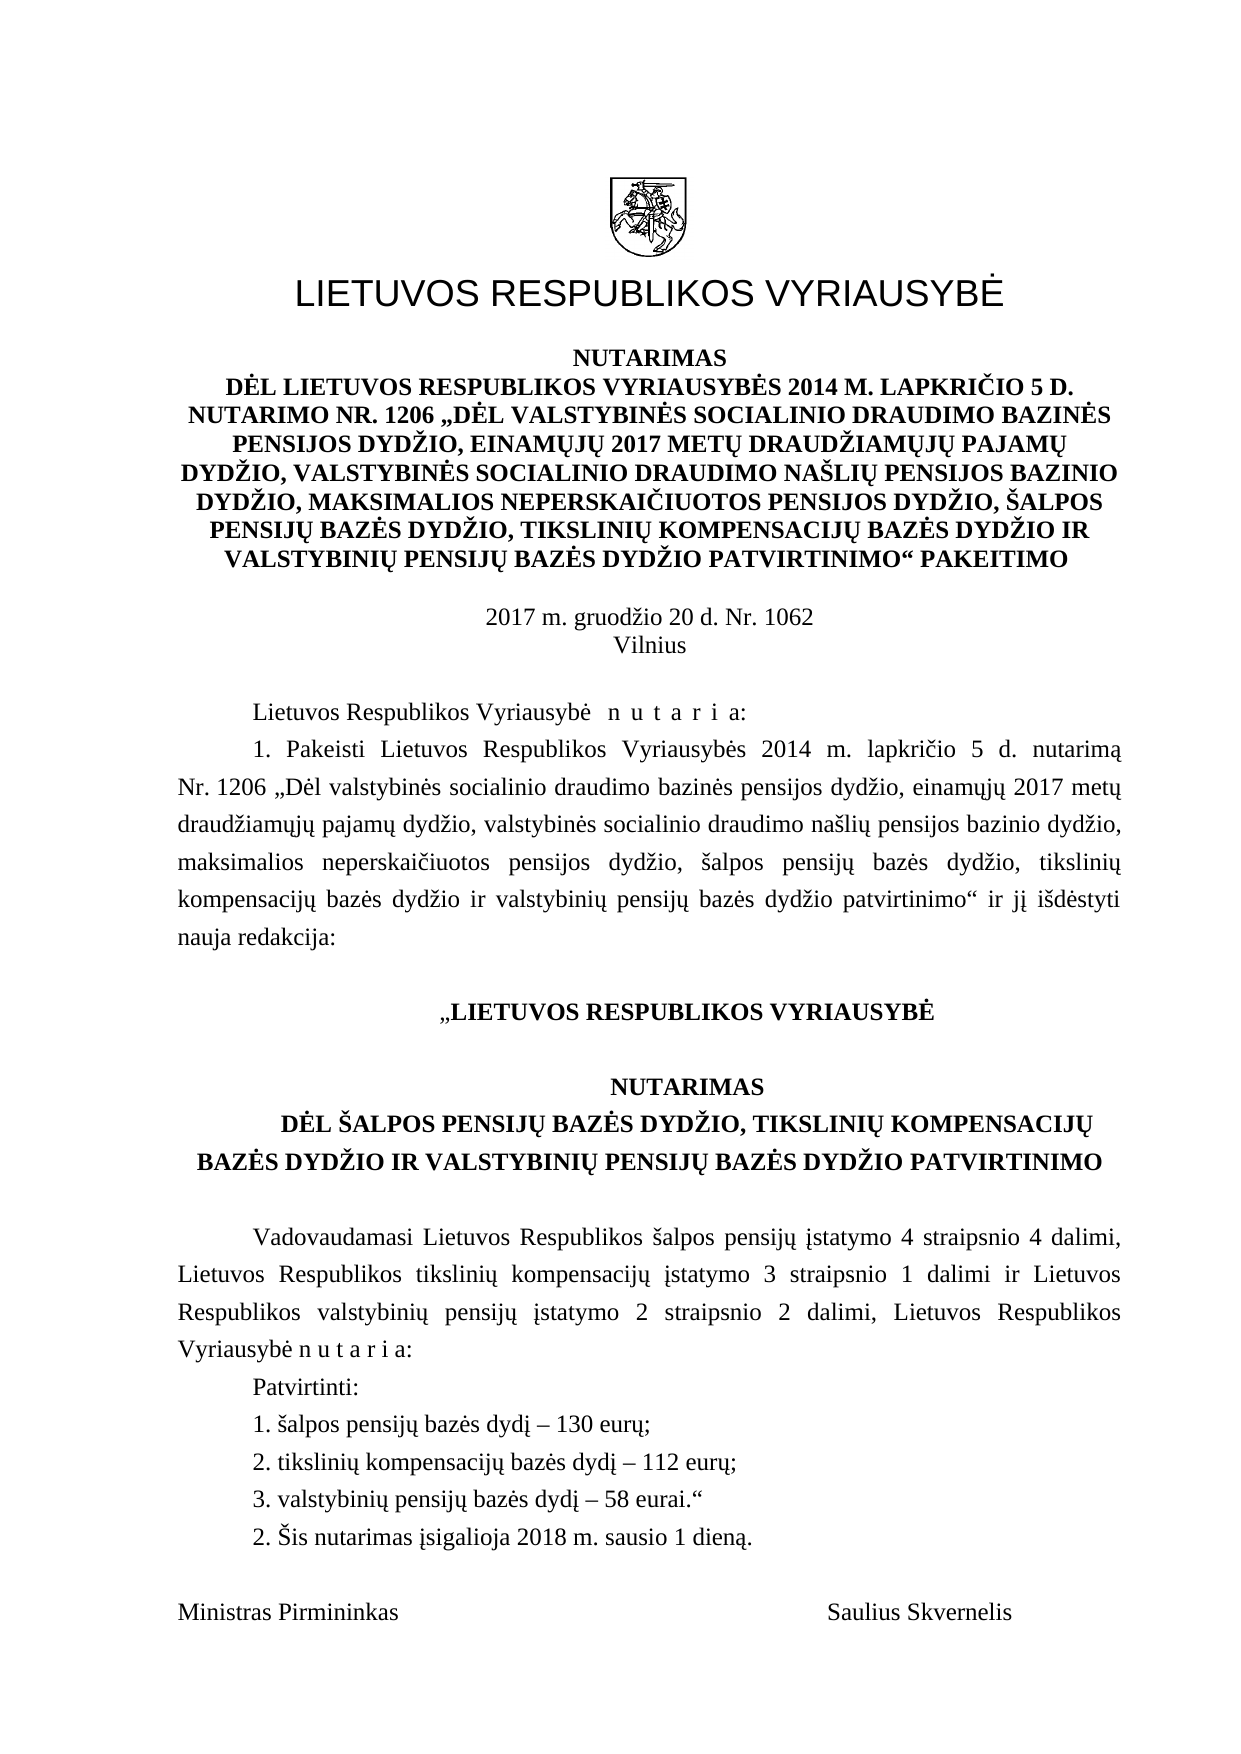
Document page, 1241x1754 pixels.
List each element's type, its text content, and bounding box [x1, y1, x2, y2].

text Ministras Pirmininkas Saulius Skvernelis [177, 1588, 1122, 1626]
text „LIETUVOS RESPUBLIKOS VYRIAUSYBĖ [177, 988, 1122, 1026]
text Vilnius [177, 631, 1122, 659]
text Lietuvos Respublikos Vyriausybė nutaria: [177, 688, 1122, 726]
text 2017 m. gruodžio 20 d. Nr. 1062 [177, 602, 1122, 631]
text 2. Šis nutarimas įsigalioja 2018 m. sausio 1 dieną. [177, 1513, 1122, 1551]
text Patvirtinti: [177, 1363, 1122, 1401]
text Vadovaudamasi Lietuvos Respublikos šalpos pensijų įstatymo 4 straipsnio 4 dalimi, Lietuvos Respublikos tikslinių kompensacijų įstatymo 3 straipsnio 1 dalimi ir Lietuvos Respublikos valstybinių pensijų įstatymo 2 straipsnio 2 dalimi, Lietuvos Respublikos Vyriausybė n u t a r i a: [177, 1213, 1122, 1363]
text 1. Pakeisti Lietuvos Respublikos Vyriausybės 2014 m. lapkričio 5 d. nutarimą Nr. 1206 „Dėl valstybinės socialinio draudimo bazinės pensijos dydžio, einamųjų 2017 metų draudžiamųjų pajamų dydžio, valstybinės socialinio draudimo našlių pensijos bazinio dydžio, maksimalios neperskaičiuotos pensijos dydžio, šalpos pensijų bazės dydžio, tikslinių kompensacijų bazės dydžio ir valstybinių pensijų bazės dydžio patvirtinimo“ ir jį išdėstyti nauja redakcija: [177, 726, 1122, 951]
text 3. valstybinių pensijų bazės dydį – 58 eurai.“ [177, 1476, 1122, 1513]
text DĖL ŠALPOS PENSIJŲ BAZĖS DYDŽIO, TIKSLINIŲ KOMPENSACIJŲ BAZĖS DYDŽIO IR VALSTYBINIŲ PENSIJŲ BAZĖS DYDŽIO PATVIRTINIMO [177, 1101, 1122, 1176]
text NUTARIMAS [177, 1063, 1122, 1101]
text Lietuvos Respublikos Vyriausybė [177, 271, 1122, 314]
text 1. šalpos pensijų bazės dydį – 130 eurų; [177, 1401, 1122, 1438]
text nutarimas [177, 343, 1122, 372]
text DĖL LIETUVOS RESPUBLIKOS VYRIAUSYBĖS 2014 M. LAPKRIČIO 5 D. NUTARIMO NR. 1206 „DĖL VALSTYBINĖS SOCIALINIO DRAUDIMO BAZINĖS PENSIJOS DYDŽIO, EINAMŲJŲ 2017 METŲ DRAUDŽIAMŲJŲ PAJAMŲ DYDŽIO, VALSTYBINĖS SOCIALINIO DRAUDIMO NAŠLIŲ PENSIJOS BAZINIO DYDŽIO, MAKSIMALIOS NEPERSKAIČIUOTOS PENSIJOS DYDŽIO, ŠALPOS PENSIJŲ BAZĖS DYDŽIO, TIKSLINIŲ KOMPENSACIJŲ BAZĖS DYDŽIO IR VALSTYBINIŲ PENSIJŲ BAZĖS DYDŽIO PATVIRTINIMO“ PAKEITIMO [177, 372, 1122, 573]
text 2. tikslinių kompensacijų bazės dydį – 112 eurų; [177, 1438, 1122, 1476]
